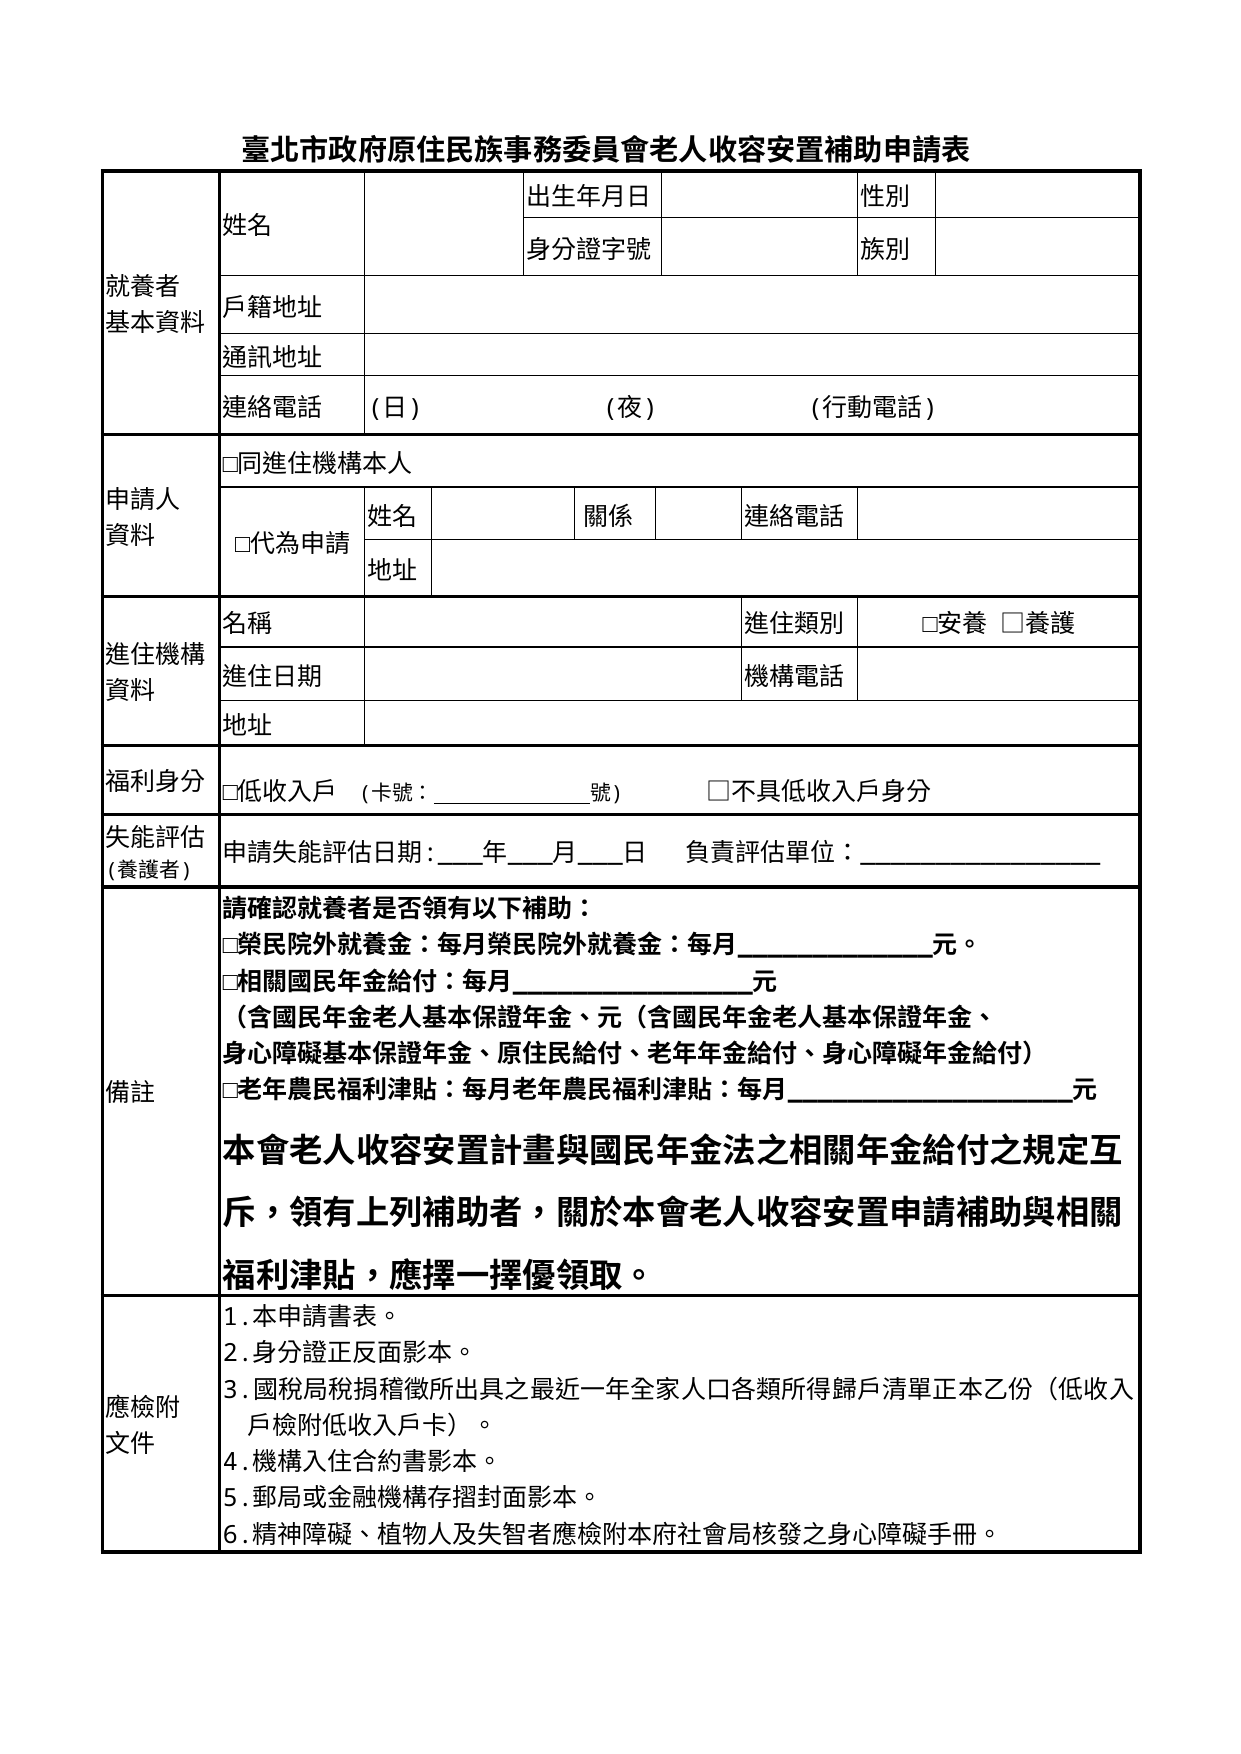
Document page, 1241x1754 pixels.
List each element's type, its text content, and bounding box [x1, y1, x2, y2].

table_cell [936, 218, 1138, 275]
table_cell [365, 701, 1138, 743]
table_cell 身分證字號 [524, 218, 661, 275]
table_cell 名稱 [221, 598, 364, 646]
table_cell [432, 488, 574, 539]
table_cell 連絡電話 [221, 376, 364, 433]
table_cell [858, 648, 1138, 700]
table_header [365, 173, 523, 275]
table_cell 進住類別 [742, 598, 857, 646]
table_cell □低收入戶 (卡號： 號) □不具低收入戶身分 [221, 747, 1138, 813]
table_cell 戶籍地址 [221, 276, 364, 332]
table_cell [662, 218, 857, 275]
table_header 姓名 [221, 173, 364, 275]
table_cell 1.本申請書表。 2.身分證正反面影本。 3.國稅局稅捐稽徵所出具之最近一年全家人口各類所得歸戶清單正本乙份（低收入戶檢附低收入戶卡）。 4.機構入住合約書影本。 5.郵局或金融機構存摺封面影本。 6.精神障礙、植物人及失智者應檢附本府社會局核發之身心障礙手冊。 [221, 1297, 1138, 1550]
table_header 性別 [858, 173, 935, 217]
text 臺北市政府原住民族事務委員會老人收容安置補助申請表 [99, 127, 1112, 169]
table_cell [365, 276, 1138, 332]
table_cell 申請失能評估日期:___年___月___日 負責評估單位：________________ [221, 816, 1138, 885]
table_cell □代為申請 [221, 488, 364, 595]
table_cell [365, 648, 741, 700]
table_header [936, 173, 1138, 217]
table_cell 請確認就養者是否領有以下補助： □榮民院外就養金：每月榮民院外就養金：每月_____________元。 □相關國民年金給付：每月________________元 （含國民年金老人基本保證年金、元（含國民年金老人基本保證年金、 身心障礙基本保證年金、原住民給付、老年年金給付、身心障礙年金給付） □老年農民福利津貼：每月老年農民福利津貼：每月___________________元 本會老人收容安置計畫與國民年金法之相關年金給付之規定互斥，領有上列補助者，關於本會老人收容安置申請補助與相關福利津貼，應擇一擇優領取。 [221, 889, 1138, 1293]
table_cell 地址 [221, 701, 364, 743]
table_cell [656, 488, 741, 539]
table_cell 福利身分 [104, 747, 218, 813]
table_cell 應檢附 文件 [104, 1297, 218, 1550]
table_header 出生年月日 [524, 173, 661, 217]
table_cell (日) (夜) (行動電話) [365, 376, 1138, 433]
table_cell 機構電話 [742, 648, 857, 700]
table_cell [365, 334, 1138, 375]
table_cell 進住機構資料 [104, 598, 218, 743]
table_cell 失能評估 (養護者) [104, 816, 218, 885]
table_cell 關係 [575, 488, 655, 539]
table_header [662, 173, 857, 217]
table_cell 姓名 [365, 488, 431, 539]
table_cell [858, 488, 1138, 539]
table_cell 申請人 資料 [104, 436, 218, 595]
table_cell 地址 [365, 540, 431, 595]
table_cell 連絡電話 [742, 488, 857, 539]
table_cell [365, 598, 741, 646]
table_cell □安養 □養護 [858, 598, 1138, 646]
table_cell □同進住機構本人 [221, 436, 1138, 486]
table_cell 族別 [858, 218, 935, 275]
table_cell 備註 [104, 889, 218, 1293]
table_cell 通訊地址 [221, 334, 364, 375]
table_header 就養者 基本資料 [104, 173, 218, 433]
table_cell 進住日期 [221, 648, 364, 700]
table_cell [432, 540, 1138, 595]
